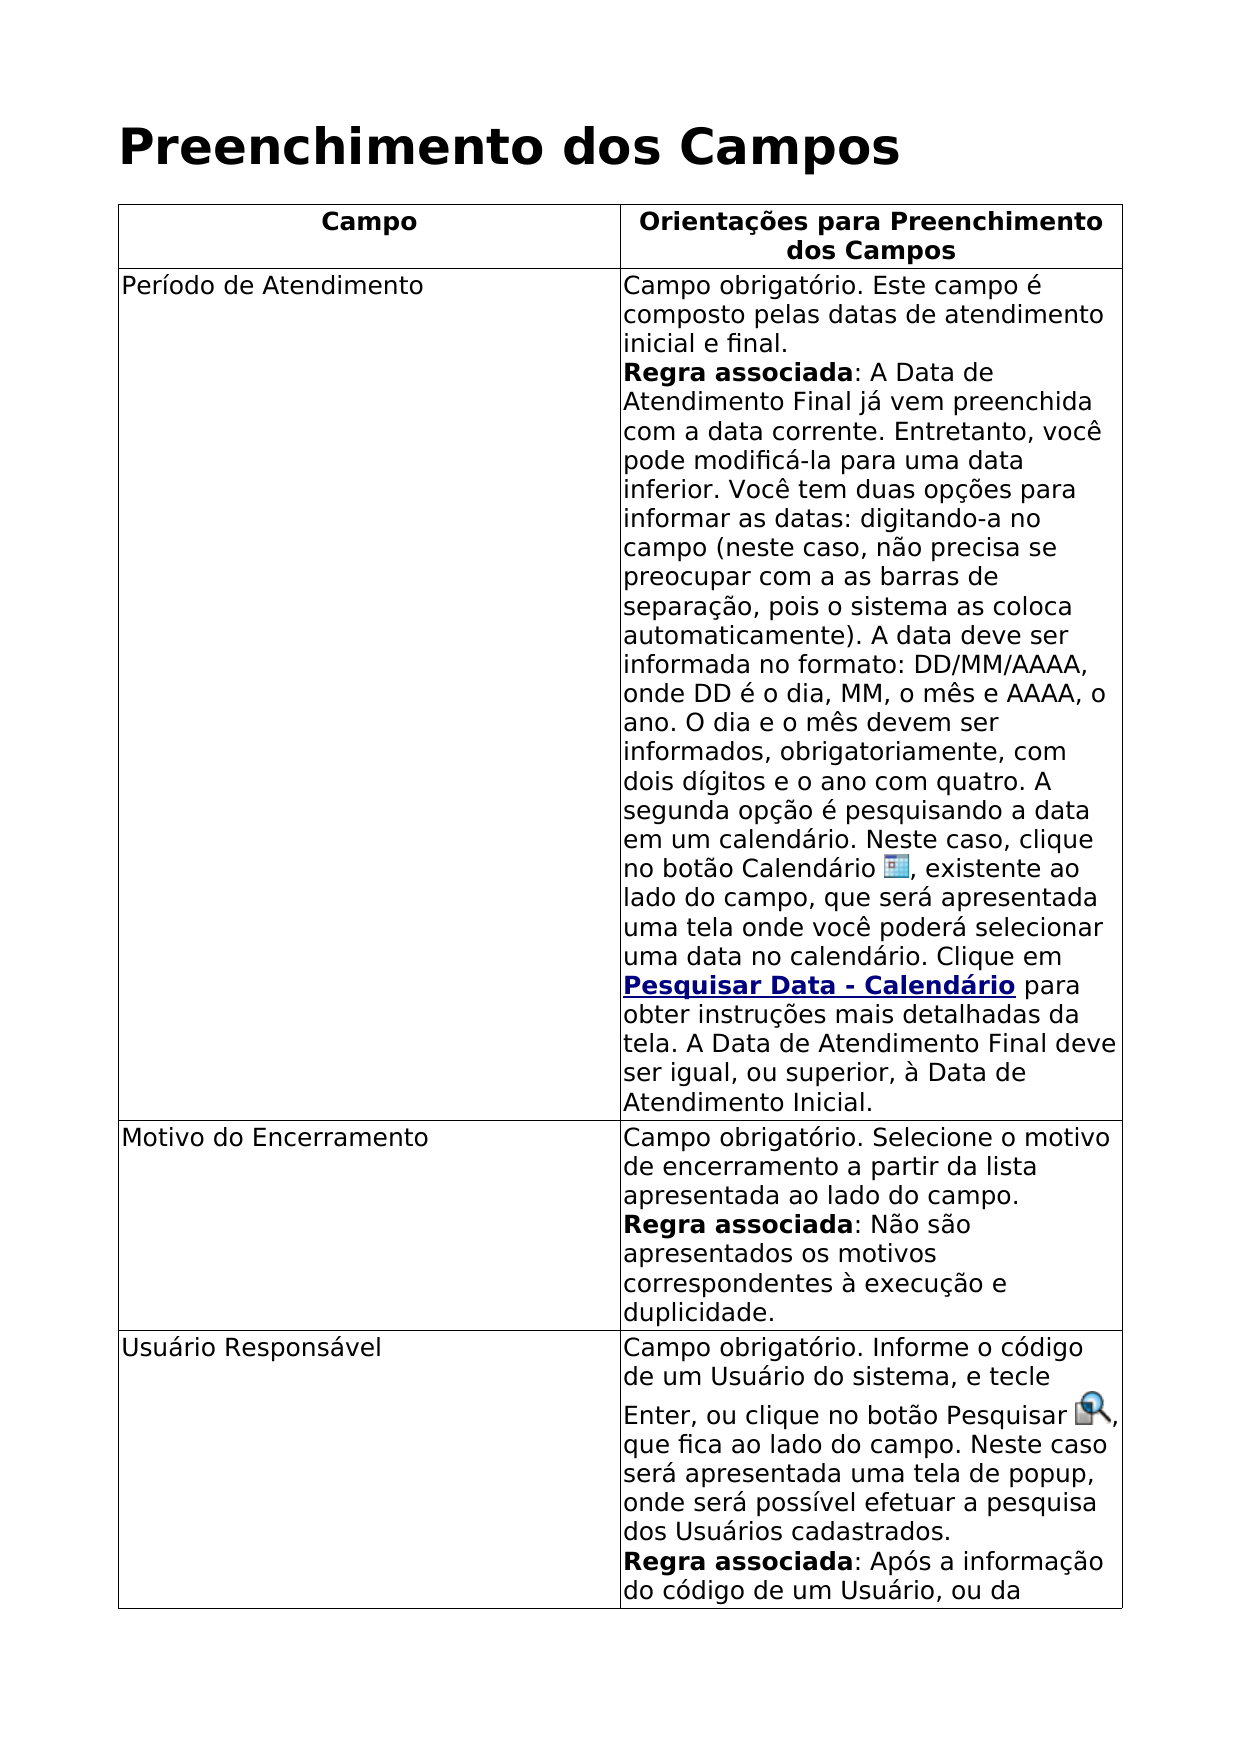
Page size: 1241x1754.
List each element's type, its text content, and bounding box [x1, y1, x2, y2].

table_header Orientações para Preenchimento dos Campos [621, 205, 1122, 268]
table_cell Período de Atendimento [119, 269, 620, 1120]
picture [884, 854, 910, 878]
table_header Campo [119, 205, 620, 268]
table_cell Campo obrigatório. Este campo é composto pelas datas de atendimento inicial e final. Regra associada: A Data de Atendimento Final já vem preenchida com a data corrente. Entretanto, você pode modificá-la para uma data inferior. Você tem duas opções para informar as datas: digitando-a no campo (neste caso, não precisa se preocupar com a as barras de separação, pois o sistema as coloca automaticamente). A data deve ser informada no formato: DD/MM/AAAA, onde DD é o dia, MM, o mês e AAAA, o ano. O dia e o mês devem ser informados, obrigatoriamente, com dois dígitos e o ano com quatro. A segunda opção é pesquisando a data em um calendário. Neste caso, clique no botão Calendário , existente ao lado do campo, que será apresentada uma tela onde você poderá selecionar uma data no calendário. Clique em Pesquisar Data - Calendário para obter instruções mais detalhadas da tela. A Data de Atendimento Final deve ser igual, ou superior, à Data de Atendimento Inicial. [621, 269, 1122, 1120]
subtitle Preenchimento dos Campos [118, 118, 1122, 176]
picture [1075, 1391, 1112, 1425]
table_cell Usuário Responsável [119, 1331, 620, 1608]
table_cell Campo obrigatório. Selecione o motivo de encerramento a partir da lista apresentada ao lado do campo. Regra associada: Não são apresentados os motivos correspondentes à execução e duplicidade. [621, 1121, 1122, 1330]
table_cell Campo obrigatório. Informe o código de um Usuário do sistema, e tecle Enter, ou clique no botão Pesquisar , que fica ao lado do campo. Neste caso será apresentada uma tela de popup, onde será possível efetuar a pesquisa dos Usuários cadastrados. Regra associada: Após a informação do código de um Usuário, ou da [621, 1331, 1122, 1608]
table_cell Motivo do Encerramento [119, 1121, 620, 1330]
